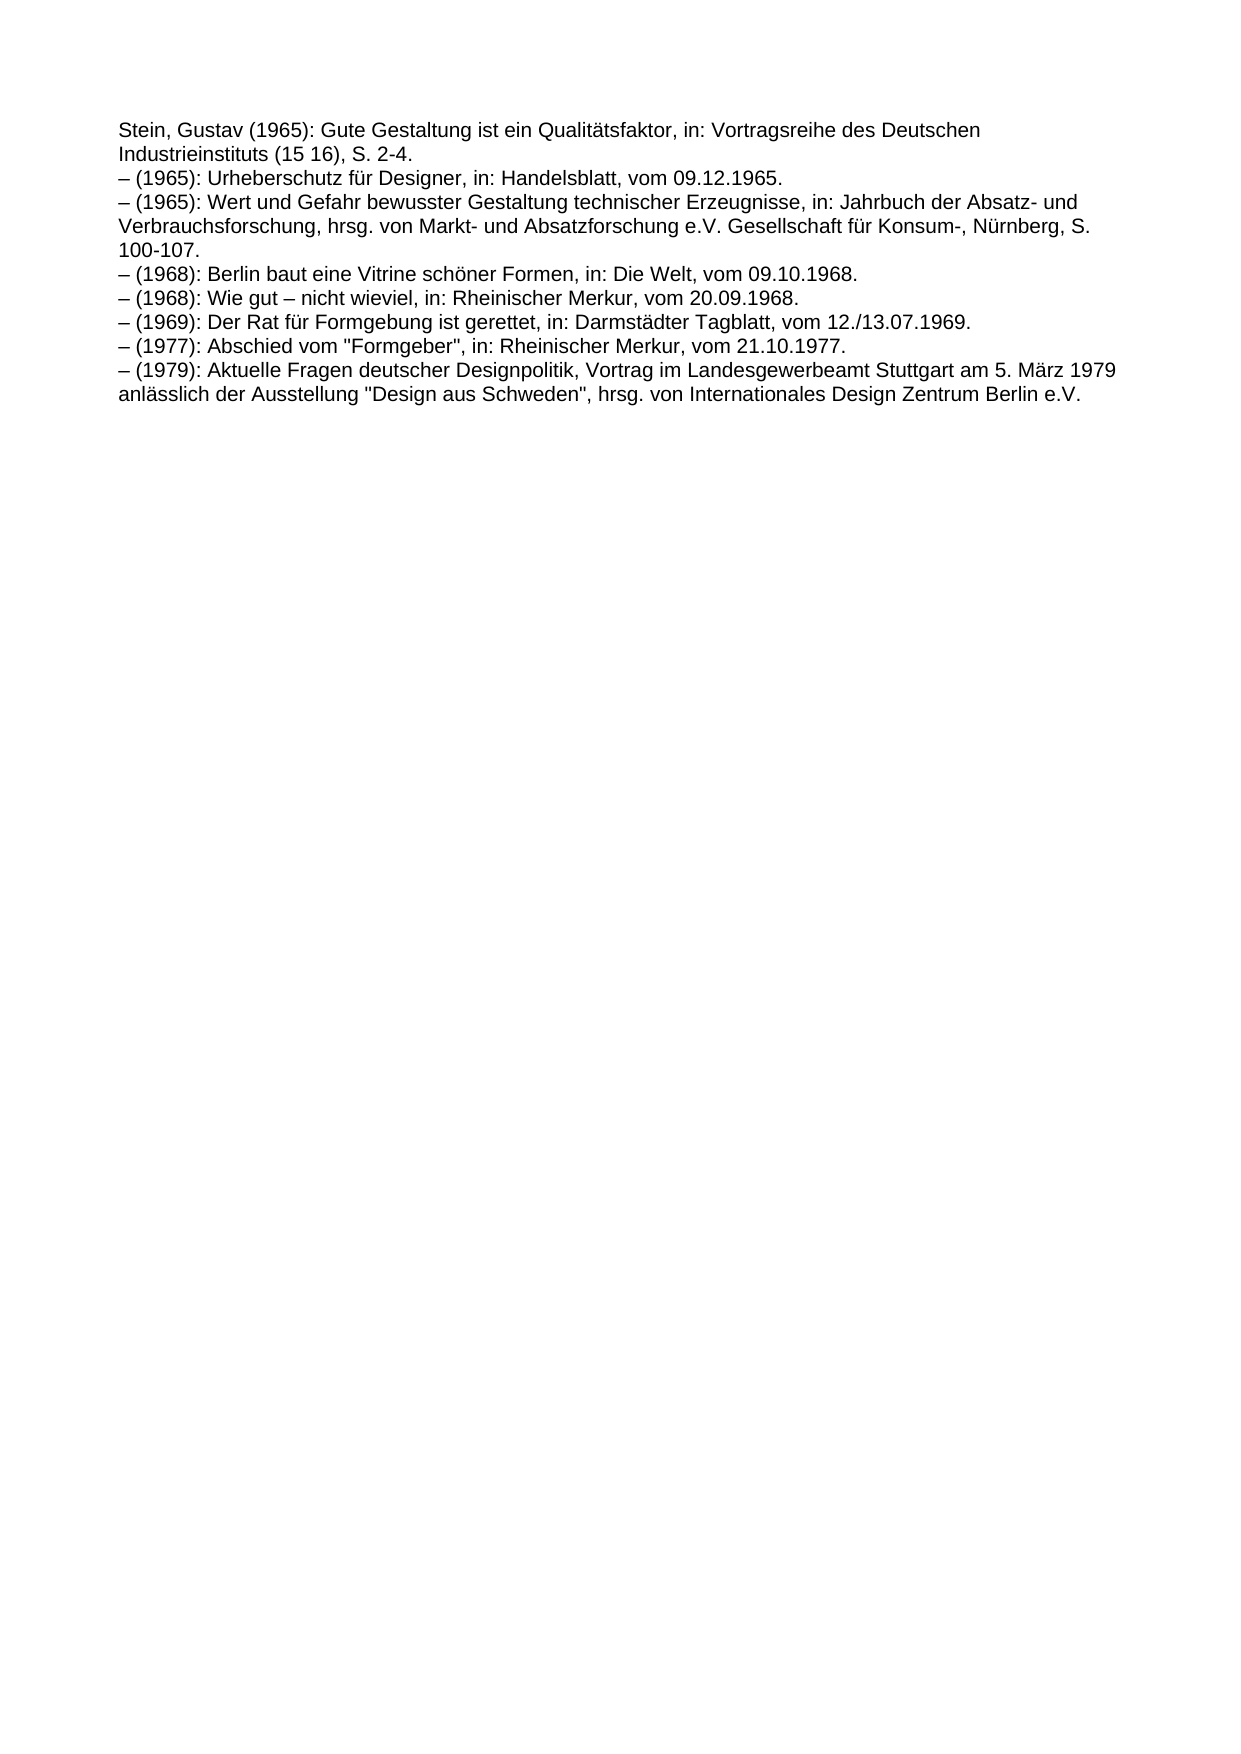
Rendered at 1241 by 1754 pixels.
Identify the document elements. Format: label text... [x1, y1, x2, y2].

text Stein, Gustav (1965): Gute Gestaltung ist ein Qualitätsfaktor, in: Vortragsreihe des Deutschen Industrieinstituts (15 16), S. 2-4. [118, 118, 1122, 166]
text – (1969): Der Rat für Formgebung ist gerettet, in: Darmstädter Tagblatt, vom 12./13.07.1969. [118, 310, 1122, 334]
text – (1968): Wie gut – nicht wieviel, in: Rheinischer Merkur, vom 20.09.1968. [118, 286, 1122, 310]
text – (1979): Aktuelle Fragen deutscher Designpolitik, Vortrag im Landesgewerbeamt Stuttgart am 5. März 1979 anlässlich der Ausstellung "Design aus Schweden", hrsg. von Internationales Design Zentrum Berlin e.V. [118, 358, 1122, 406]
text – (1965): Urheberschutz für Designer, in: Handelsblatt, vom 09.12.1965. [118, 166, 1122, 190]
text – (1968): Berlin baut eine Vitrine schöner Formen, in: Die Welt, vom 09.10.1968. [118, 262, 1122, 286]
text – (1965): Wert und Gefahr bewusster Gestaltung technischer Erzeugnisse, in: Jahrbuch der Absatz- und Verbrauchsforschung, hrsg. von Markt- und Absatzforschung e.V. Gesellschaft für Konsum-, Nürnberg, S. 100-107. [118, 190, 1122, 262]
text – (1977): Abschied vom "Formgeber", in: Rheinischer Merkur, vom 21.10.1977. [118, 334, 1122, 358]
